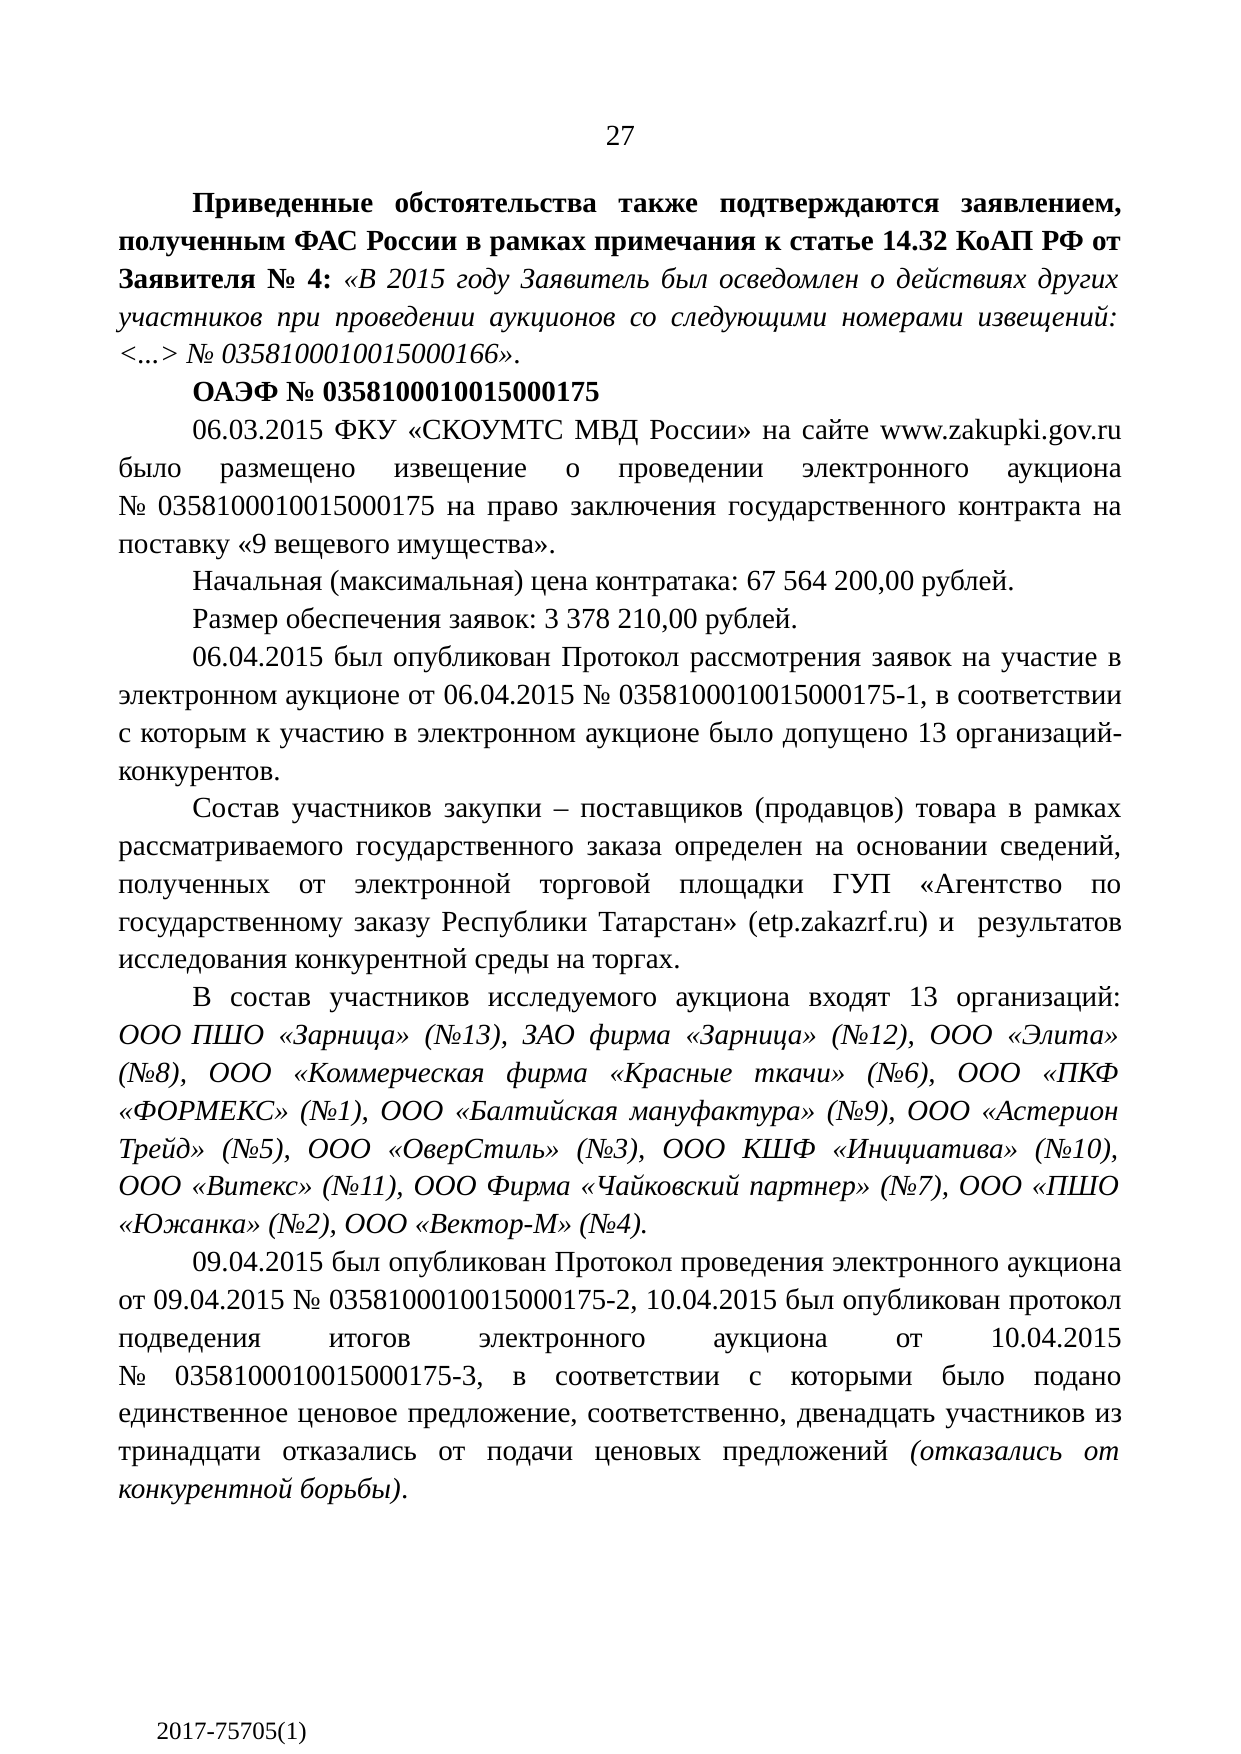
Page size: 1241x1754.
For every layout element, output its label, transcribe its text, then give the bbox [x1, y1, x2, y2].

text В состав участников исследуемого аукциона входят 13 организаций: ООО ПШО «Зарница» (№13), ЗАО фирма «Зарница» (№12), ООО «Элита» (№8), ООО «Коммерческая фирма «Красные ткачи» (№6), ООО «ПКФ «ФОРМЕКС» (№1), ООО «Балтийская мануфактура» (№9), ООО «Астерион Трейд» (№5), ООО «ОверСтиль» (№3), ООО КШФ «Инициатива» (№10), ООО «Витекс» (№11), ООО Фирма «Чайковский партнер» (№7), ООО «ПШО «Южанка» (№2), ООО «Вектор-М» (№4). [118, 975, 1122, 1240]
text Размер обеспечения заявок: 3 378 210,00 рублей. [118, 597, 1122, 635]
text Приведенные обстоятельства также подтверждаются заявлением, полученным ФАС России в рамках примечания к статье 14.32 КоАП РФ от Заявителя № 4: «В 2015 году Заявитель был осведомлен о действиях других участников при проведении аукционов со следующими номерами извещений: <...> № 0358100010015000166». [118, 181, 1122, 370]
text 09.04.2015 был опубликован Протокол проведения электронного аукциона от 09.04.2015 № 0358100010015000175-2, 10.04.2015 был опубликован протокол подведения итогов электронного аукциона от 10.04.2015 № 0358100010015000175-3, в соответствии с которыми было подано единственное ценовое предложение, соответственно, двенадцать участников из тринадцати отказались от подачи ценовых предложений (отказались от конкурентной борьбы). [118, 1240, 1122, 1504]
text Состав участников закупки – поставщиков (продавцов) товара в рамках рассматриваемого государственного заказа определен на основании сведений, полученных от электронной торговой площадки ГУП «Агентство по государственному заказу Республики Татарстан» (etp.zakazrf.ru) и результатов исследования конкурентной среды на торгах. [118, 786, 1122, 975]
text Начальная (максимальная) цена контратака: 67 564 200,00 рублей. [118, 559, 1122, 597]
text 06.04.2015 был опубликован Протокол рассмотрения заявок на участие в электронном аукционе от 06.04.2015 № 0358100010015000175-1, в соответствии с которым к участию в электронном аукционе было допущено 13 организаций-конкурентов. [118, 635, 1122, 786]
text ОАЭФ № 0358100010015000175 [118, 370, 1122, 408]
text 06.03.2015 ФКУ «СКОУМТС МВД России» на сайте www.zakupki.gov.ru было размещено извещение о проведении электронного аукциона № 0358100010015000175 на право заключения государственного контракта на поставку «9 вещевого имущества». [118, 408, 1122, 559]
